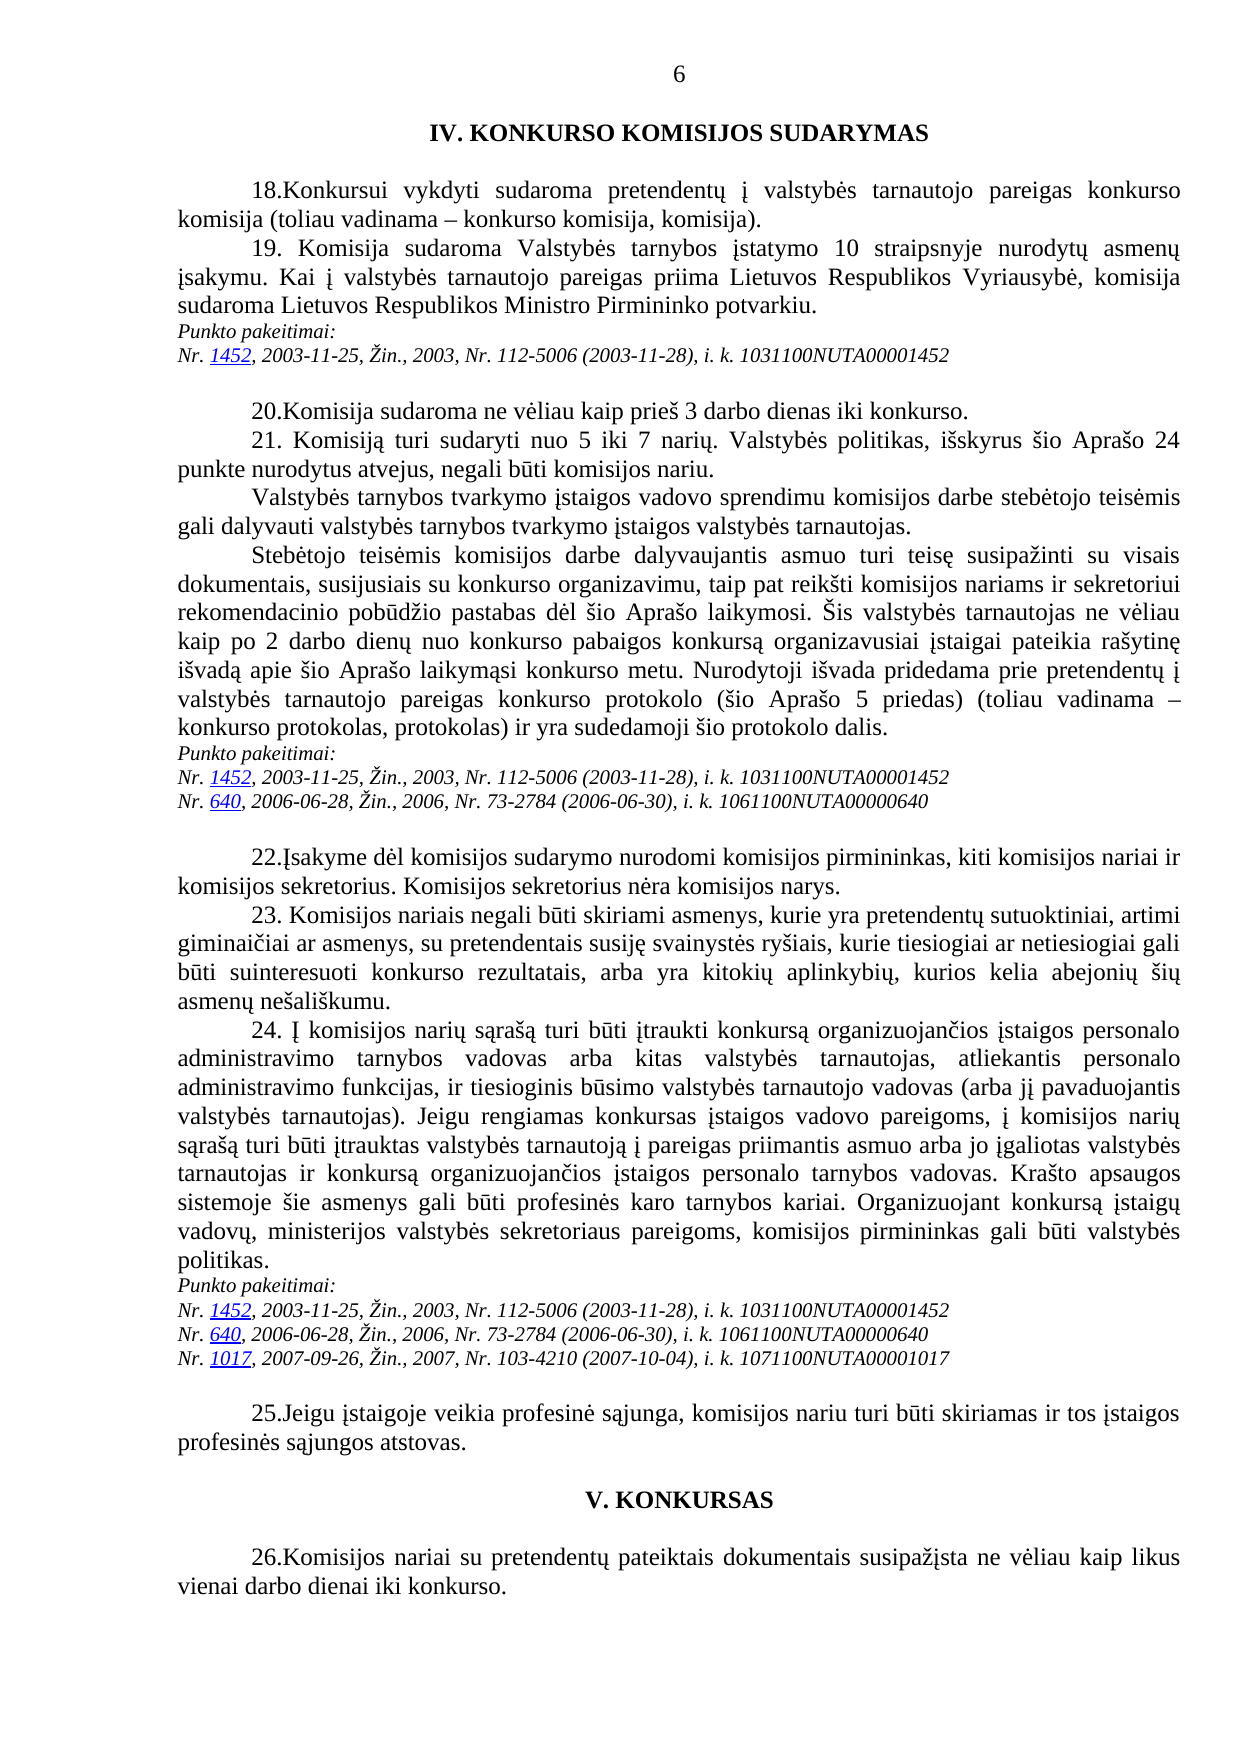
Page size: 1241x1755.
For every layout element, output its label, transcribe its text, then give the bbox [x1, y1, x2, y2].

text V. KONKURSAS [177, 1485, 1181, 1513]
text 18.Konkursui vykdyti sudaroma pretendentų į valstybės tarnautojo pareigas konkurso komisija (toliau vadinama – konkurso komisija, komisija). [177, 176, 1181, 233]
text 20.Komisija sudaroma ne vėliau kaip prieš 3 darbo dienas iki konkurso. [177, 396, 1181, 425]
text Punkto pakeitimai: [177, 319, 1181, 343]
text 21. Komisiją turi sudaryti nuo 5 iki 7 narių. Valstybės politikas, išskyrus šio Aprašo 24 punkte nurodytus atvejus, negali būti komisijos nariu. [177, 425, 1181, 482]
text 25.Jeigu įstaigoje veikia profesinė sąjunga, komisijos nariu turi būti skiriamas ir tos įstaigos profesinės sąjungos atstovas. [177, 1398, 1181, 1456]
text Punkto pakeitimai: [177, 741, 1181, 765]
text 22.Įsakyme dėl komisijos sudarymo nurodomi komisijos pirmininkas, kiti komisijos nariai ir komisijos sekretorius. Komisijos sekretorius nėra komisijos narys. [177, 842, 1181, 900]
text 19. Komisija sudaroma Valstybės tarnybos įstatymo 10 straipsnyje nurodytų asmenų įsakymu. Kai į valstybės tarnautojo pareigas priima Lietuvos Respublikos Vyriausybė, komisija sudaroma Lietuvos Respublikos Ministro Pirmininko potvarkiu. [177, 233, 1181, 319]
text Nr. 1452, 2003-11-25, Žin., 2003, Nr. 112-5006 (2003-11-28), i. k. 1031100NUTA00001452 [177, 1297, 1181, 1322]
text Nr. 640, 2006-06-28, Žin., 2006, Nr. 73-2784 (2006-06-30), i. k. 1061100NUTA00000640 [177, 1322, 1181, 1346]
text Nr. 1452, 2003-11-25, Žin., 2003, Nr. 112-5006 (2003-11-28), i. k. 1031100NUTA00001452 [177, 765, 1181, 789]
text Nr. 1452, 2003-11-25, Žin., 2003, Nr. 112-5006 (2003-11-28), i. k. 1031100NUTA00001452 [177, 343, 1181, 367]
text IV. KONKURSO KOMISIJOS SUDARYMAS [177, 118, 1181, 147]
text Punkto pakeitimai: [177, 1273, 1181, 1297]
text 23. Komisijos nariais negali būti skiriami asmenys, kurie yra pretendentų sutuoktiniai, artimi giminaičiai ar asmenys, su pretendentais susiję svainystės ryšiais, kurie tiesiogiai ar netiesiogiai gali būti suinteresuoti konkurso rezultatais, arba yra kitokių aplinkybių, kurios kelia abejonių šių asmenų nešališkumu. [177, 900, 1181, 1015]
text Nr. 640, 2006-06-28, Žin., 2006, Nr. 73-2784 (2006-06-30), i. k. 1061100NUTA00000640 [177, 789, 1181, 813]
text Nr. 1017, 2007-09-26, Žin., 2007, Nr. 103-4210 (2007-10-04), i. k. 1071100NUTA00001017 [177, 1346, 1181, 1370]
text 26.Komisijos nariai su pretendentų pateiktais dokumentais susipažįsta ne vėliau kaip likus vienai darbo dienai iki konkurso. [177, 1542, 1181, 1600]
text Stebėtojo teisėmis komisijos darbe dalyvaujantis asmuo turi teisę susipažinti su visais dokumentais, susijusiais su konkurso organizavimu, taip pat reikšti komisijos nariams ir sekretoriui rekomendacinio pobūdžio pastabas dėl šio Aprašo laikymosi. Šis valstybės tarnautojas ne vėliau kaip po 2 darbo dienų nuo konkurso pabaigos konkursą organizavusiai įstaigai pateikia rašytinę išvadą apie šio Aprašo laikymąsi konkurso metu. Nurodytoji išvada pridedama prie pretendentų į valstybės tarnautojo pareigas konkurso protokolo (šio Aprašo 5 priedas) (toliau vadinama – konkurso protokolas, protokolas) ir yra sudedamoji šio protokolo dalis. [177, 540, 1181, 741]
text Valstybės tarnybos tvarkymo įstaigos vadovo sprendimu komisijos darbe stebėtojo teisėmis gali dalyvauti valstybės tarnybos tvarkymo įstaigos valstybės tarnautojas. [177, 482, 1181, 540]
text 24. Į komisijos narių sąrašą turi būti įtraukti konkursą organizuojančios įstaigos personalo administravimo tarnybos vadovas arba kitas valstybės tarnautojas, atliekantis personalo administravimo funkcijas, ir tiesioginis būsimo valstybės tarnautojo vadovas (arba jį pavaduojantis valstybės tarnautojas). Jeigu rengiamas konkursas įstaigos vadovo pareigoms, į komisijos narių sąrašą turi būti įtrauktas valstybės tarnautoją į pareigas priimantis asmuo arba jo įgaliotas valstybės tarnautojas ir konkursą organizuojančios įstaigos personalo tarnybos vadovas. Krašto apsaugos sistemoje šie asmenys gali būti profesinės karo tarnybos kariai. Organizuojant konkursą įstaigų vadovų, ministerijos valstybės sekretoriaus pareigoms, komisijos pirmininkas gali būti valstybės politikas. [177, 1015, 1181, 1273]
